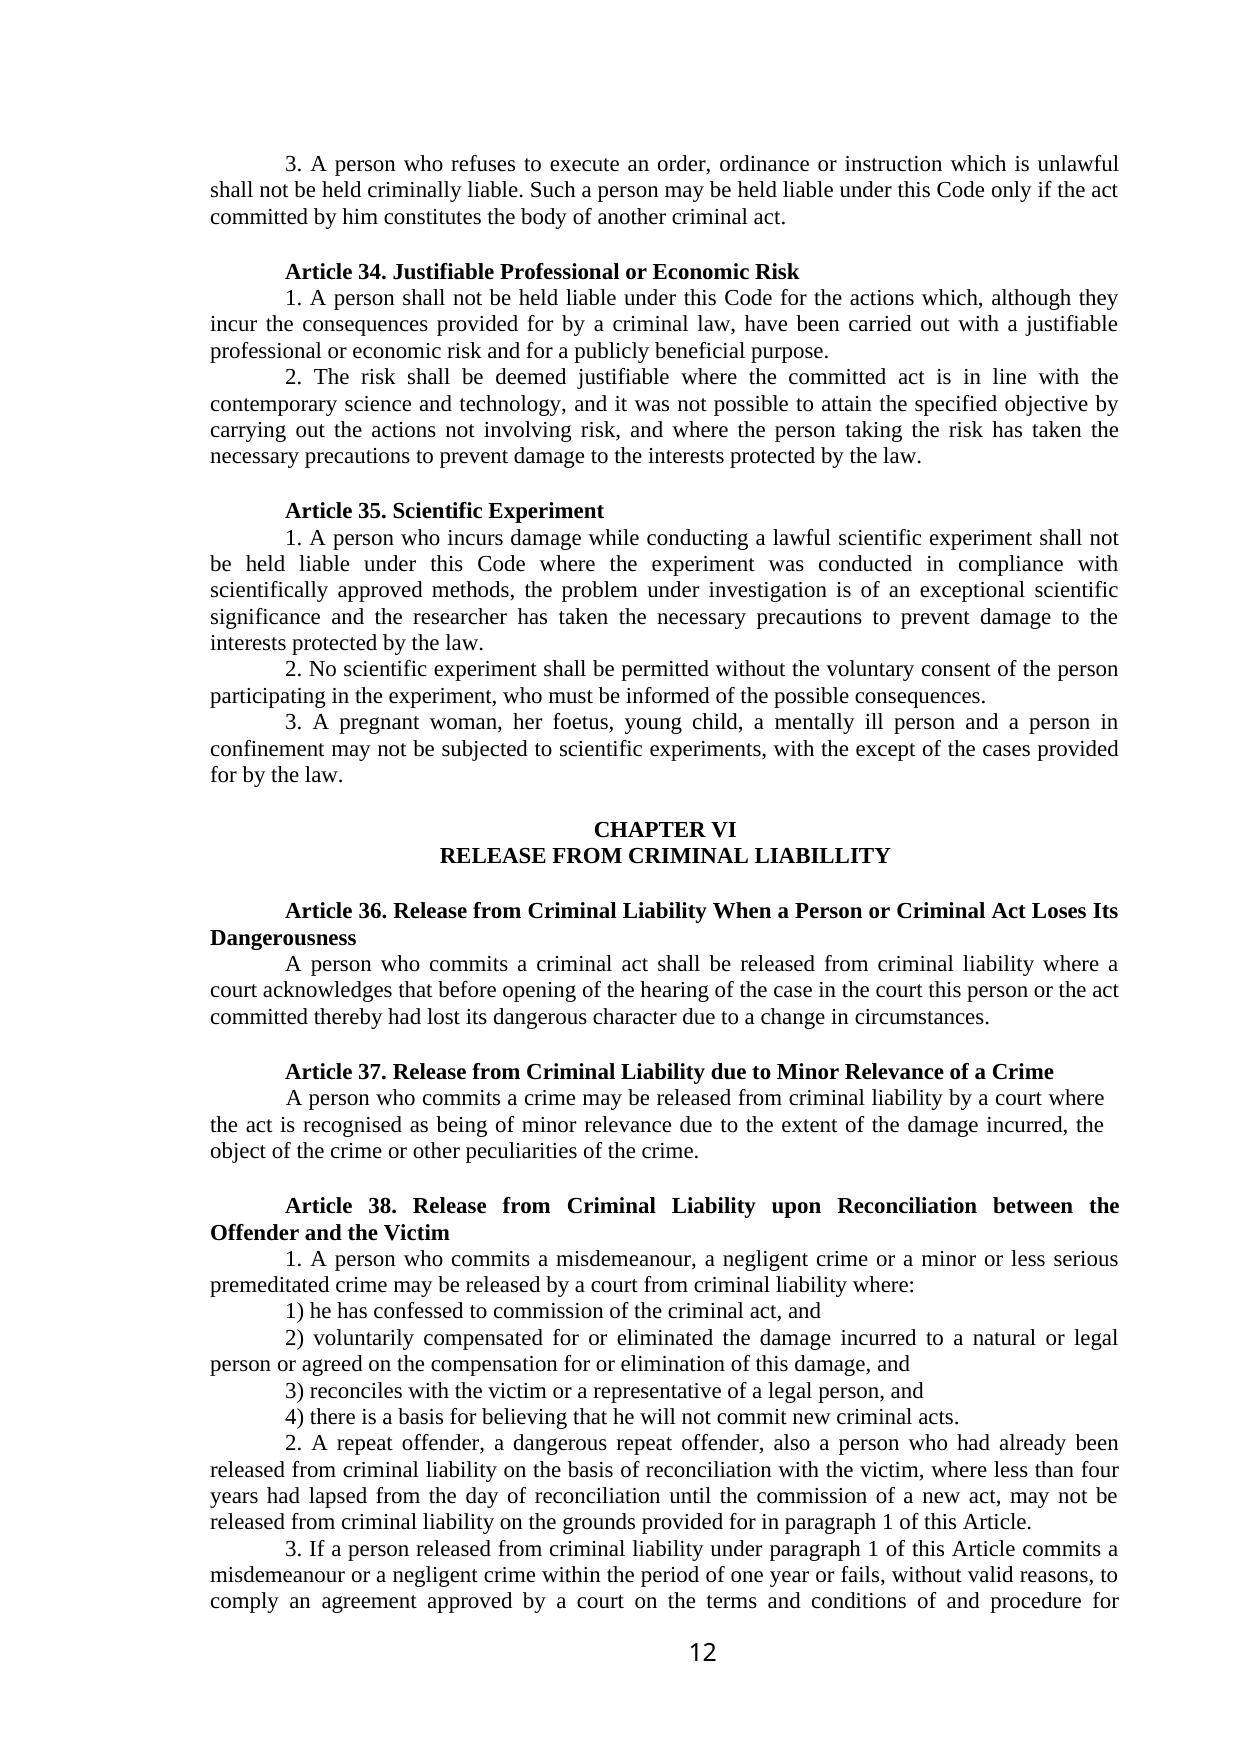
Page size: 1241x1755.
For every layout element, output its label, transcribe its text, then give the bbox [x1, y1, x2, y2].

text 1) he has confessed to commission of the criminal act, and [210, 1298, 1120, 1324]
text Article 35. Scientific Experiment [210, 497, 1120, 524]
text 3. A pregnant woman, her foetus, young child, a mentally ill person and a person in confinement may not be subjected to scientific experiments, with the except of the cases provided for by the law. [210, 708, 1120, 787]
text Article 37. Release from Criminal Liability due to Minor Relevance of a Crime [285, 1058, 1120, 1084]
text A person who commits a criminal act shall be released from criminal liability where a court acknowledges that before opening of the hearing of the case in the court this person or the act committed thereby had lost its dangerous character due to a change in circumstances. [210, 950, 1120, 1029]
text 2. No scientific experiment shall be permitted without the voluntary consent of the person participating in the experiment, who must be informed of the possible consequences. [210, 656, 1120, 708]
text CHAPTER VI [210, 816, 1120, 842]
text A person who commits a crime may be released from criminal liability by a court where the act is recognised as being of minor relevance due to the extent of the damage incurred, the object of the crime or other peculiarities of the crime. [210, 1084, 1106, 1163]
text 1. A person who incurs damage while conducting a lawful scientific experiment shall not be held liable under this Code where the experiment was conducted in compliance with scientifically approved methods, the problem under investigation is of an exceptional scientific significance and the researcher has taken the necessary precautions to prevent damage to the interests protected by the law. [210, 524, 1120, 656]
text 3. If a person released from criminal liability under paragraph 1 of this Article commits a misdemeanour or a negligent crime within the period of one year or fails, without valid reasons, to comply an agreement approved by a court on the terms and conditions of and procedure for [210, 1535, 1120, 1614]
text 2) voluntarily compensated for or eliminated the damage incurred to a natural or legal person or agreed on the compensation for or elimination of this damage, and [210, 1324, 1120, 1377]
text 1. A person shall not be held liable under this Code for the actions which, although they incur the consequences provided for by a criminal law, have been carried out with a justifiable professional or economic risk and for a publicly beneficial purpose. [210, 284, 1120, 363]
text RELEASE FROM CRIMINAL LIABILLITY [210, 842, 1120, 869]
text 1. A person who commits a misdemeanour, a negligent crime or a minor or less serious premeditated crime may be released by a court from criminal liability where: [210, 1245, 1120, 1298]
text 3) reconciles with the victim or a representative of a legal person, and [210, 1377, 1120, 1403]
text 4) there is a basis for believing that he will not commit new criminal acts. [210, 1403, 1120, 1429]
text 2. A repeat offender, a dangerous repeat offender, also a person who had already been released from criminal liability on the basis of reconciliation with the victim, where less than four years had lapsed from the day of reconciliation until the commission of a new act, may not be released from criminal liability on the grounds provided for in paragraph 1 of this Article. [210, 1429, 1120, 1535]
text Article 38. Release from Criminal Liability upon Reconciliation between the Offender and the Victim [210, 1192, 1120, 1245]
text Article 36. Release from Criminal Liability When a Person or Criminal Act Loses Its Dangerousness [210, 897, 1120, 950]
text Article 34. Justifiable Professional or Economic Risk [210, 258, 1120, 284]
text 2. The risk shall be deemed justifiable where the committed act is in line with the contemporary science and technology, and it was not possible to attain the specified objective by carrying out the actions not involving risk, and where the person taking the risk has taken the necessary precautions to prevent damage to the interests protected by the law. [210, 363, 1120, 469]
text 3. A person who refuses to execute an order, ordinance or instruction which is unlawful shall not be held criminally liable. Such a person may be held liable under this Code only if the act committed by him constitutes the body of another criminal act. [210, 150, 1120, 229]
